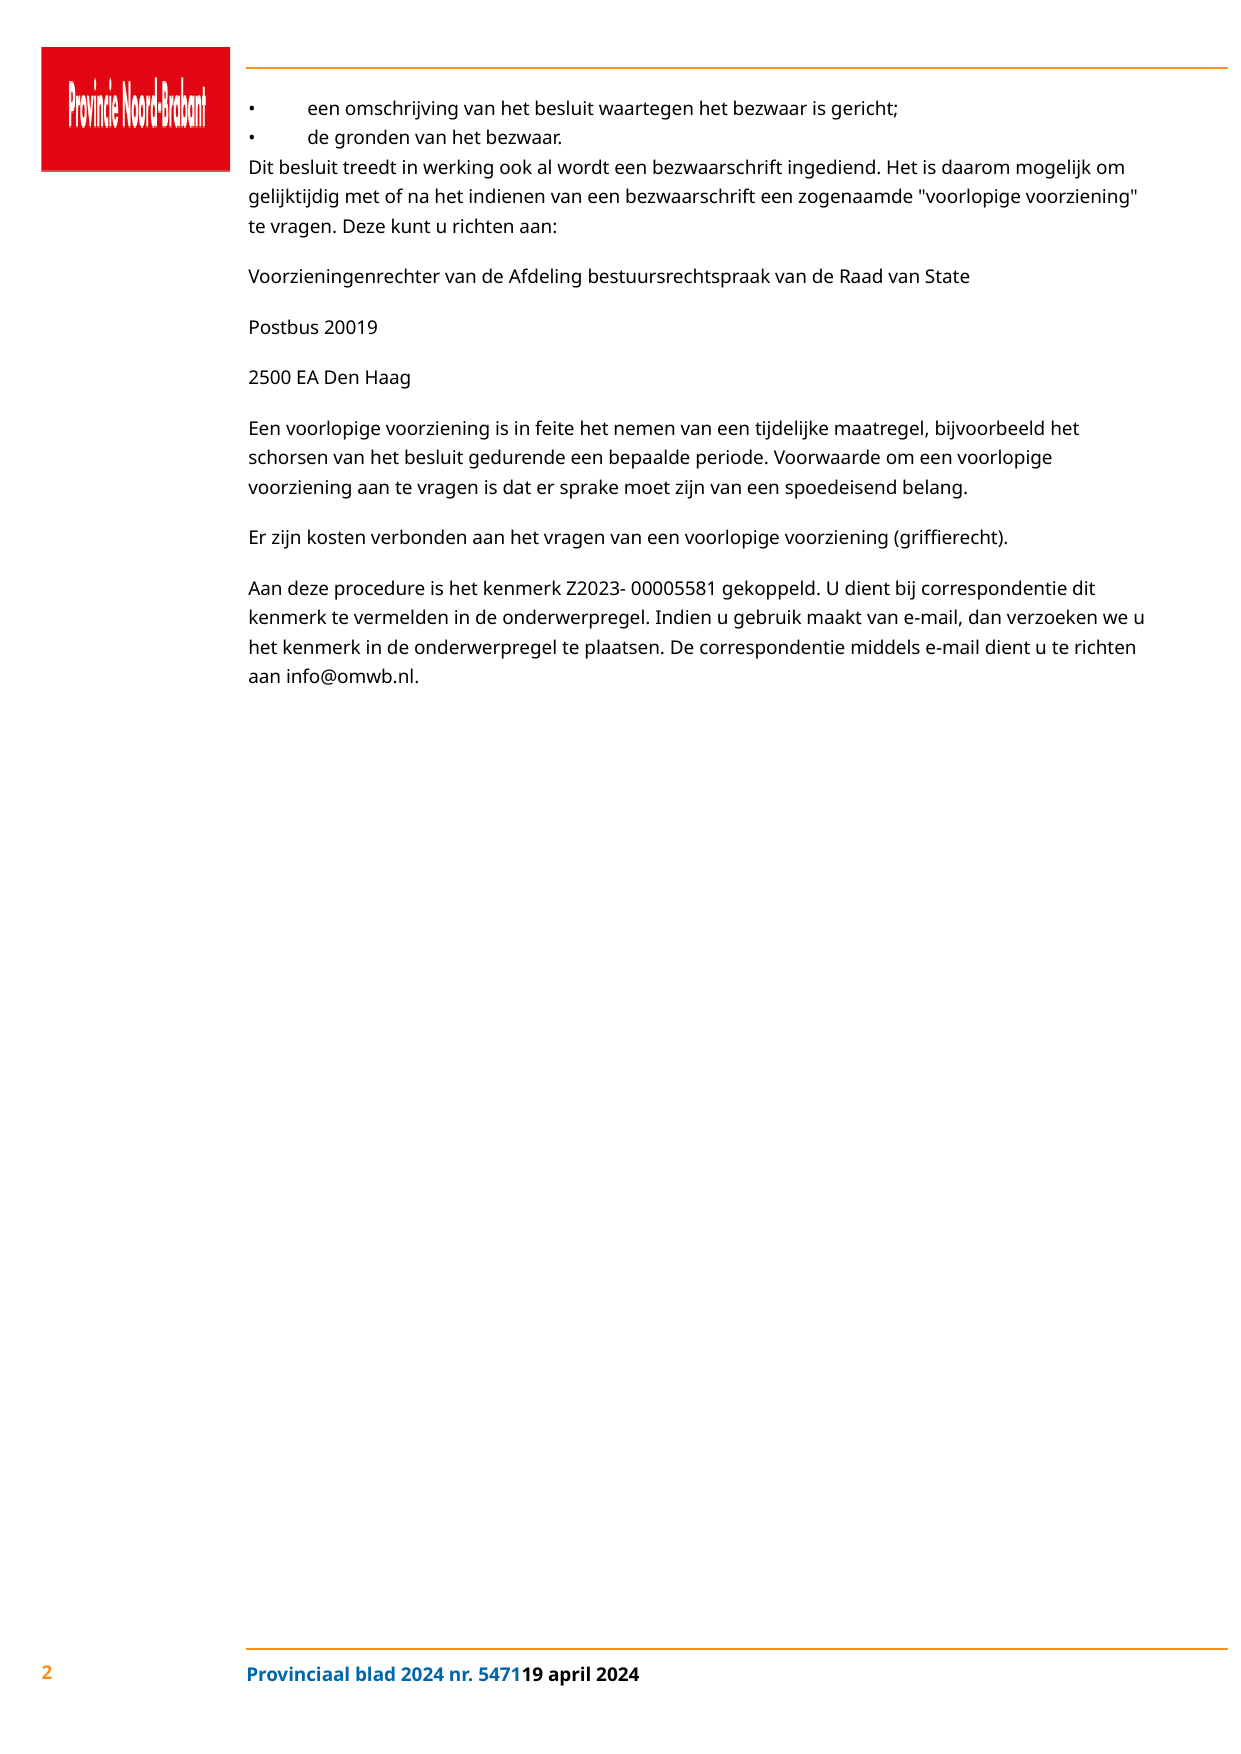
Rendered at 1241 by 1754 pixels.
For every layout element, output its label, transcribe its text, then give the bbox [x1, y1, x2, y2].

text Er zijn kosten verbonden aan het vragen van een voorlopige voorziening (griffierecht). [248, 524, 1152, 550]
picture [41, 47, 231, 172]
text Postbus 20019 [248, 314, 1152, 340]
list een omschrijving van het besluit waartegen het bezwaar is gericht; [248, 95, 1152, 121]
list de gronden van het bezwaar. [248, 124, 1152, 150]
text Aan deze procedure is het kenmerk Z2023- 00005581 gekoppeld. U dient bij correspondentie dit kenmerk te vermelden in de onderwerpregel. Indien u gebruik maakt van e-mail, dan verzoeken we u het kenmerk in de onderwerpregel te plaatsen. De correspondentie middels e-mail dient u te richten aan info@omwb.nl. [248, 575, 1152, 689]
text Een voorlopige voorziening is in feite het nemen van een tijdelijke maatregel, bijvoorbeeld het schorsen van het besluit gedurende een bepaalde periode. Voorwaarde om een voorlopige voorziening aan te vragen is dat er sprake moet zijn van een spoedeisend belang. [248, 415, 1152, 500]
text Dit besluit treedt in werking ook al wordt een bezwaarschrift ingediend. Het is daarom mogelijk om gelijktijdig met of na het indienen van een bezwaarschrift een zogenaamde "voorlopige voorziening" te vragen. Deze kunt u richten aan: [248, 154, 1152, 239]
text Voorzieningenrechter van de Afdeling bestuursrechtspraak van de Raad van State [248, 263, 1152, 289]
text 2500 EA Den Haag [248, 364, 1152, 390]
